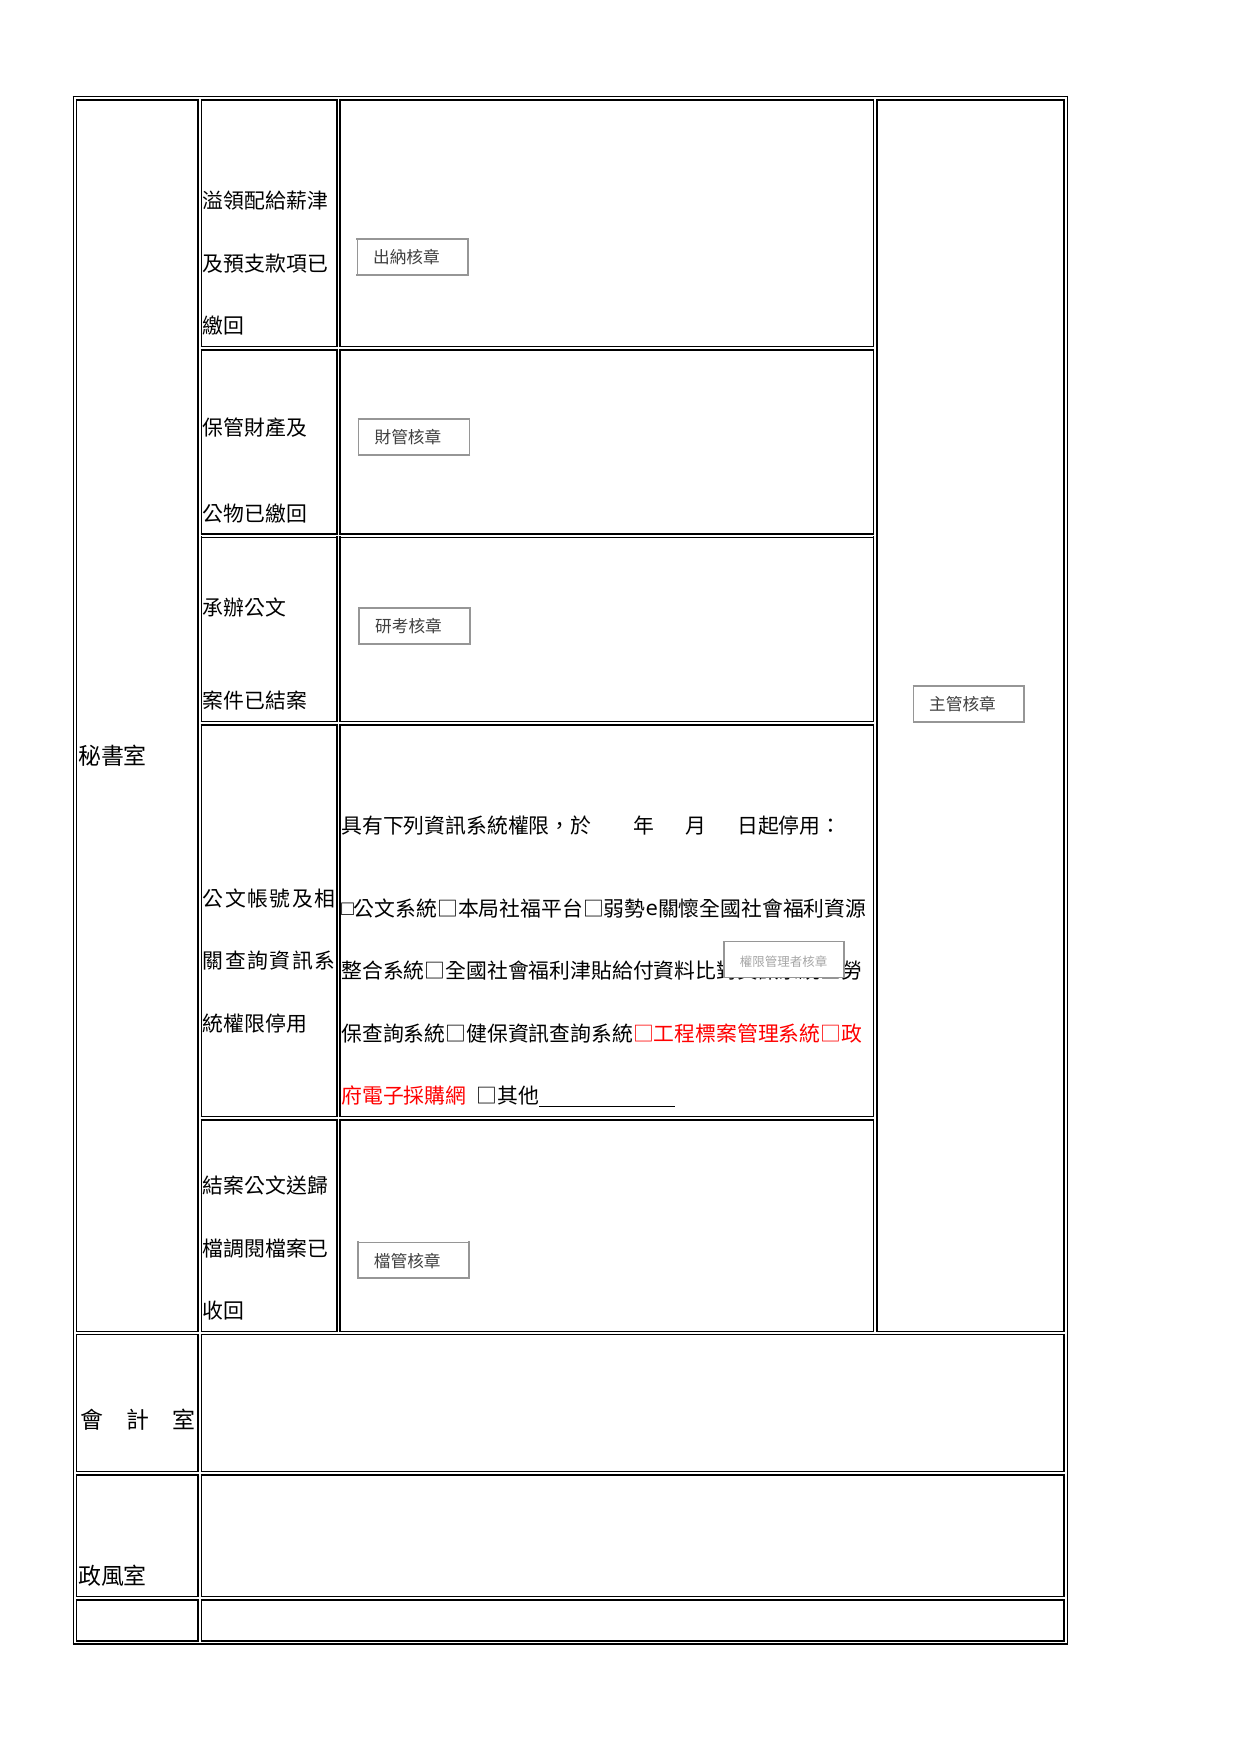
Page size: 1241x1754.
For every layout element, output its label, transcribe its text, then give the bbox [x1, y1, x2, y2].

table_cell [341, 538, 873, 721]
table_cell [202, 1335, 1063, 1471]
table_cell [202, 1601, 1063, 1640]
table_cell 結案公文送歸檔調閱檔案已收回 [202, 1121, 336, 1331]
table_cell [878, 101, 1063, 1331]
table_cell 具有下列資訊系統權限，於 年 月 日起停用： □公文系統□本局社福平台□弱勢e關懷全國社會福利資源整合系統□全國社會福利津貼給付資料比對資訊系統□勞保查詢系統□健保資訊查詢系統□工程標案管理系統□政府電子採購網 □其他 [341, 726, 873, 1116]
table_cell 溢領配給薪津及預支款項已繳回 [202, 101, 336, 346]
table_cell [202, 1476, 1063, 1596]
table_cell [77, 1601, 197, 1640]
table_cell [341, 351, 873, 533]
table_cell [341, 1121, 873, 1331]
table_cell 會 計 室 [77, 1335, 197, 1471]
table_cell 秘書室 [77, 101, 197, 1331]
table_cell 承辦公文 案件已結案 [202, 538, 336, 721]
table_cell 公文帳號及相關查詢資訊系統權限停用 [202, 726, 336, 1116]
table_cell [341, 101, 873, 346]
table_cell 政風室 [77, 1476, 197, 1596]
table_cell 保管財產及 公物已繳回 [202, 351, 336, 533]
